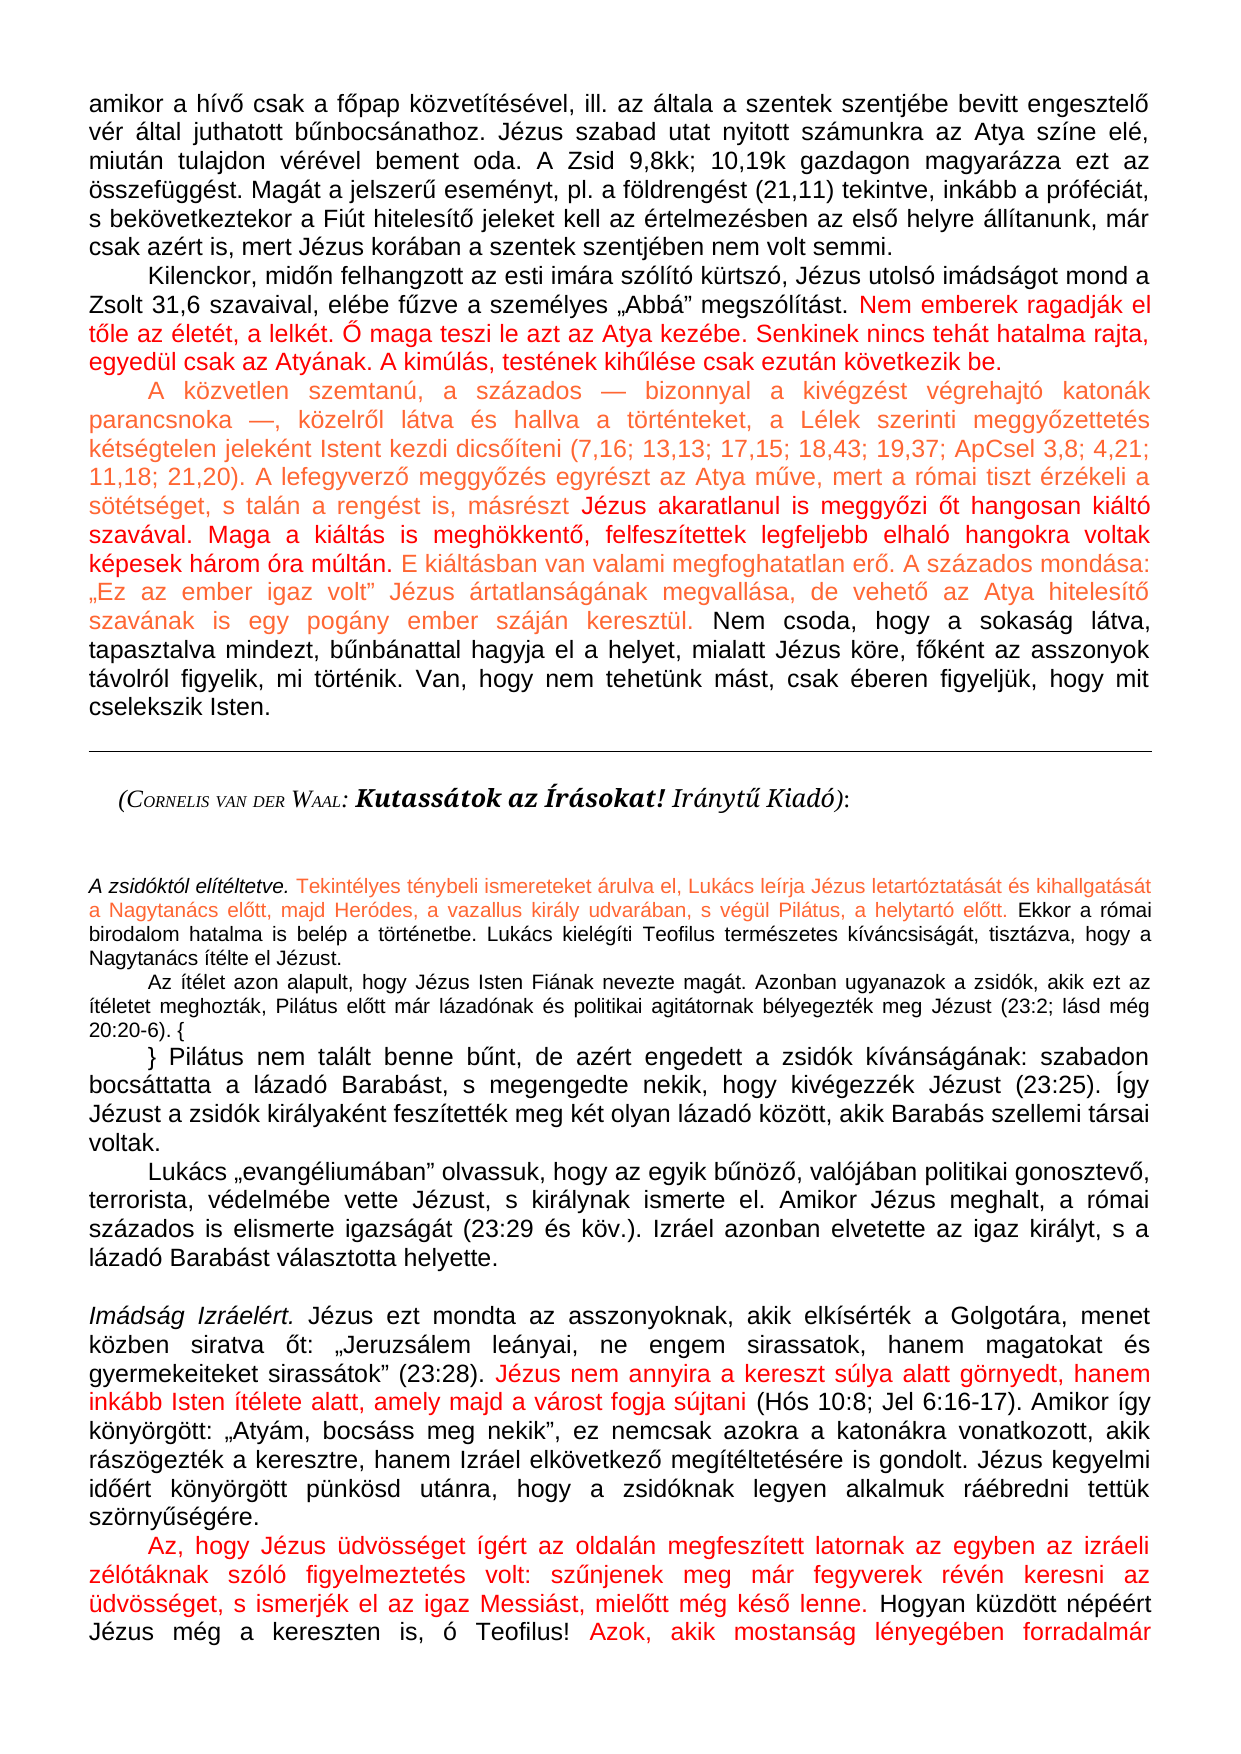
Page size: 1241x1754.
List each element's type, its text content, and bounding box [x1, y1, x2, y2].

text Az ítélet azon alapult, hogy Jézus Isten Fiának nevezte magát. Azonban ugyanazok a zsidók, akik ezt az ítéletet meghozták, Pilátus előtt már lázadónak és politikai agitátornak bélyegezték meg Jézust (23:2; lásd még 20:20-6). { [88, 970, 1152, 1042]
text } Pilátus nem talált benne bűnt, de azért engedett a zsidók kívánságának: szabadon bocsáttatta a lázadó Barabást, s megengedte nekik, hogy kivégezzék Jézust (23:25). Így Jézust a zsidók királyaként feszítették meg két olyan lázadó között, akik Barabás szellemi társai voltak. [88, 1042, 1152, 1157]
text A zsidóktól elítéltetve. Tekintélyes ténybeli ismereteket árulva el, Lukács leírja Jézus letartóztatását és kihallgatását a Nagytanács előtt, majd Heródes, a vazallus király udvarában, s végül Pilátus, a helytartó előtt. Ekkor a római birodalom hatalma is belép a történetbe. Lukács kielégíti Teofilus természetes kíváncsiságát, tisztázva, hogy a Nagytanács ítélte el Jézust. [88, 874, 1152, 970]
text Lukács „evangéliumában” olvassuk, hogy az egyik bűnöző, valójában politikai gonosztevő, terrorista, védelmébe vette Jézust, s királynak ismerte el. Amikor Jézus meghalt, a római százados is elismerte igazságát (23:29 és köv.). Izráel azonban elvetette az igaz királyt, s a lázadó Barabást választotta helyette. [88, 1157, 1152, 1272]
text (Cornelis van der Waal: Kutassátok az Írásokat! Iránytű Kiadó): [88, 752, 1152, 844]
text A közvetlen szemtanú, a százados — bizonnyal a kivégzést végrehajtó katonák parancsnoka —, közelről látva és hallva a történteket, a Lélek szerinti meggyőzettetés kétségtelen jeleként Istent kezdi dicsőíteni (7,16; 13,13; 17,15; 18,43; 19,37; ApCsel 3,8; 4,21; 11,18; 21,20). A lefegyverző meggyőzés egyrészt az Atya műve, mert a római tiszt érzékeli a sötétséget, s talán a rengést is, másrészt Jézus akaratlanul is meggyőzi őt hangosan kiáltó szavával. Maga a kiáltás is meghökkentő, felfeszítettek legfeljebb elhaló hangokra voltak képesek három óra múltán. E kiáltásban van valami megfoghatatlan erő. A százados mondása: „Ez az ember igaz volt” Jézus ártatlanságának megvallása, de vehető az Atya hitelesítő szavának is egy pogány ember száján keresztül. Nem csoda, hogy a sokaság látva, tapasztalva mindezt, bűnbánattal hagyja el a helyet, mialatt Jézus köre, főként az asszonyok távolról figyelik, mi történik. Van, hogy nem tehetünk mást, csak éberen figyeljük, hogy mit cselekszik Isten. [88, 376, 1152, 721]
text Kilenckor, midőn felhangzott az esti imára szólító kürtszó, Jézus utolsó imádságot mond a Zsolt 31,6 szavaival, elébe fűzve a személyes „Abbá” megszólítást. Nem emberek ragadják el tőle az életét, a lelkét. Ő maga teszi le azt az Atya kezébe. Senkinek nincs tehát hatalma rajta, egyedül csak az Atyának. A kimúlás, testének kihűlése csak ezután következik be. [88, 261, 1152, 376]
text Imádság Izráelért. Jézus ezt mondta az asszonyoknak, akik elkísérték a Golgotára, menet közben siratva őt: „Jeruzsálem leányai, ne engem sirassatok, hanem magatokat és gyermekeiteket sirassátok” (23:28). Jézus nem annyira a kereszt súlya alatt görnyedt, hanem inkább Isten ítélete alatt, amely majd a várost fogja sújtani (Hós 10:8; Jel 6:16-17). Amikor így könyörgött: „Atyám, bocsáss meg nekik”, ez nemcsak azokra a katonákra vonatkozott, akik rászögezték a keresztre, hanem Izráel elkövetkező megítéltetésére is gondolt. Jézus kegyelmi időért könyörgött pünkösd utánra, hogy a zsidóknak legyen alkalmuk ráébredni tettük szörnyűségére. [88, 1301, 1152, 1531]
text Az, hogy Jézus üdvösséget ígért az oldalán megfeszített latornak az egyben az izráeli zélótáknak szóló figyelmeztetés volt: szűnjenek meg már fegyverek révén keresni az üdvösséget, s ismerjék el az igaz Messiást, mielőtt még késő lenne. Hogyan küzdött népéért Jézus még a kereszten is, ó Teofilus! Azok, akik mostanság lényegében forradalmár [88, 1531, 1152, 1646]
text amikor a hívő csak a főpap közvetítésével, ill. az általa a szentek szentjébe bevitt engesztelő vér által juthatott bűnbocsánathoz. Jézus szabad utat nyitott számunkra az Atya színe elé, miután tulajdon vérével bement oda. A Zsid 9,8kk; 10,19k gazdagon magyarázza ezt az összefüggést. Magát a jelszerű eseményt, pl. a földrengést (21,11) tekintve, inkább a próféciát, s bekövetkeztekor a Fiút hitelesítő jeleket kell az értelmezésben az első helyre állítanunk, már csak azért is, mert Jézus korában a szentek szentjében nem volt semmi. [88, 88, 1152, 261]
